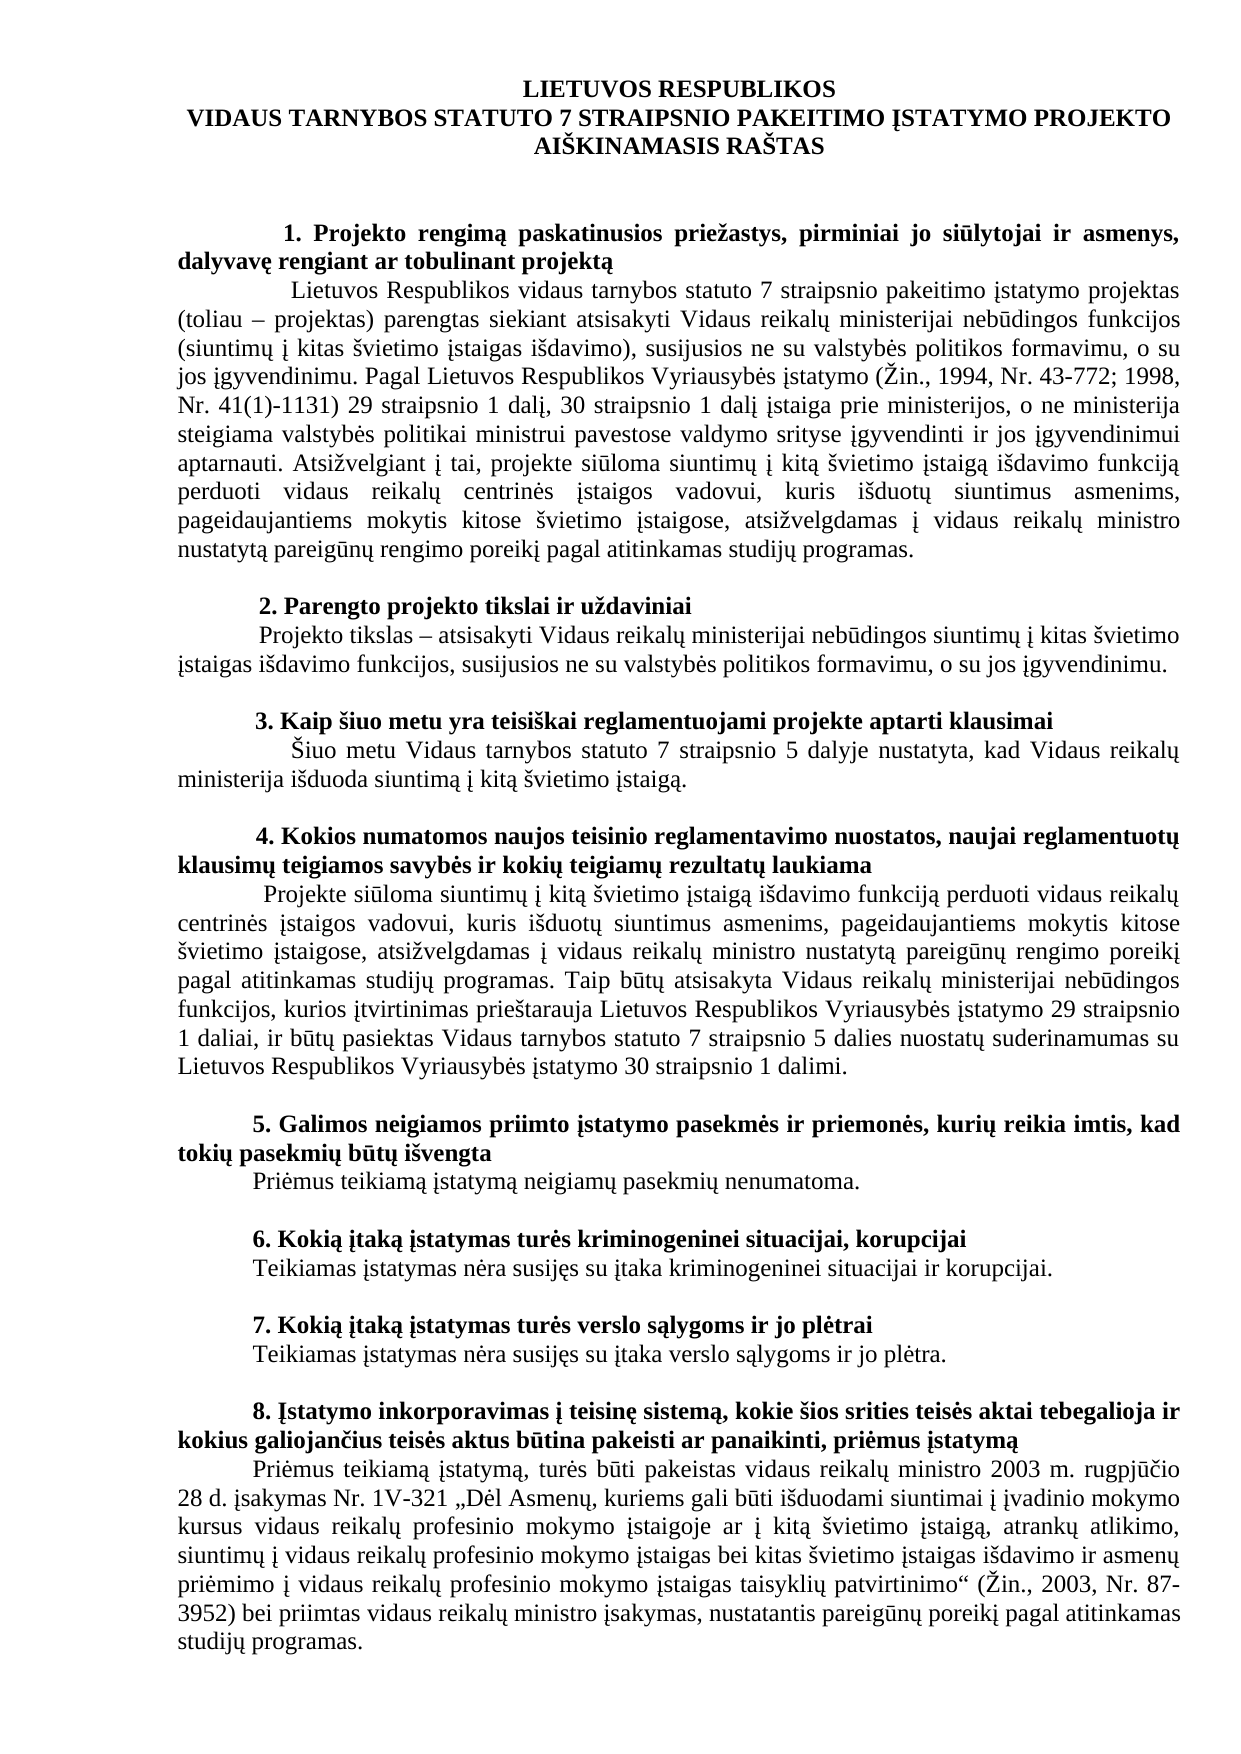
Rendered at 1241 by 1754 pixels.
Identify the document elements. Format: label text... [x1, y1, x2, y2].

text 4. Kokios numatomos naujos teisinio reglamentavimo nuostatos, naujai reglamentuotų klausimų teigiamos savybės ir kokių teigiamų rezultatų laukiama [177, 821, 1181, 879]
text Teikiamas įstatymas nėra susijęs su įtaka kriminogeninei situacijai ir korupcijai. [177, 1253, 1181, 1281]
text 2. Parengto projekto tikslai ir uždaviniai [177, 591, 1181, 620]
text Šiuo metu Vidaus tarnybos statuto 7 straipsnio 5 dalyje nustatyta, kad Vidaus reikalų ministerija išduoda siuntimą į kitą švietimo įstaigą. [177, 735, 1181, 793]
text 3. Kaip šiuo metu yra teisiškai reglamentuojami projekte aptarti klausimai [177, 706, 1181, 735]
text 5. Galimos neigiamos priimto įstatymo pasekmės ir priemonės, kurių reikia imtis, kad tokių pasekmių būtų išvengta [177, 1109, 1181, 1166]
text Projekto tikslas – atsisakyti Vidaus reikalų ministerijai nebūdingos siuntimų į kitas švietimo įstaigas išdavimo funkcijos, susijusios ne su valstybės politikos formavimu, o su jos įgyvendinimu. [177, 620, 1181, 678]
text Projekte siūloma siuntimų į kitą švietimo įstaigą išdavimo funkciją perduoti vidaus reikalų centrinės įstaigos vadovui, kuris išduotų siuntimus asmenims, pageidaujantiems mokytis kitose švietimo įstaigose, atsižvelgdamas į vidaus reikalų ministro nustatytą pareigūnų rengimo poreikį pagal atitinkamas studijų programas. Taip būtų atsisakyta Vidaus reikalų ministerijai nebūdingos funkcijos, kurios įtvirtinimas prieštarauja Lietuvos Respublikos Vyriausybės įstatymo 29 straipsnio 1 daliai, ir būtų pasiektas Vidaus tarnybos statuto 7 straipsnio 5 dalies nuostatų suderinamumas su Lietuvos Respublikos Vyriausybės įstatymo 30 straipsnio 1 dalimi. [177, 879, 1181, 1080]
text 7. Kokią įtaką įstatymas turės verslo sąlygoms ir jo plėtrai [177, 1310, 1181, 1339]
text Priėmus teikiamą įstatymą, turės būti pakeistas vidaus reikalų ministro 2003 m. rugpjūčio 28 d. įsakymas Nr. 1V-321 „Dėl Asmenų, kuriems gali būti išduodami siuntimai į įvadinio mokymo kursus vidaus reikalų profesinio mokymo įstaigoje ar į kitą švietimo įstaigą, atrankų atlikimo, siuntimų į vidaus reikalų profesinio mokymo įstaigas bei kitas švietimo įstaigas išdavimo ir asmenų priėmimo į vidaus reikalų profesinio mokymo įstaigas taisyklių patvirtinimo“ (Žin., 2003, Nr. 87-3952) bei priimtas vidaus reikalų ministro įsakymas, nustatantis pareigūnų poreikį pagal atitinkamas studijų programas. [177, 1454, 1181, 1655]
text VIDAUS TARNYBOS STATUTO 7 STRAIPSNIO PAKEITIMO ĮSTATYMO PROJEKTO [177, 103, 1181, 131]
text LIETUVOS RESPUBLIKOS [177, 74, 1181, 103]
text AIŠKINAMASIS RAŠTAS [177, 131, 1181, 160]
text Lietuvos Respublikos vidaus tarnybos statuto 7 straipsnio pakeitimo įstatymo projektas (toliau – projektas) parengtas siekiant atsisakyti Vidaus reikalų ministerijai nebūdingos funkcijos (siuntimų į kitas švietimo įstaigas išdavimo), susijusios ne su valstybės politikos formavimu, o su jos įgyvendinimu. Pagal Lietuvos Respublikos Vyriausybės įstatymo (Žin., 1994, Nr. 43-772; 1998, Nr. 41(1)-1131) 29 straipsnio 1 dalį, 30 straipsnio 1 dalį įstaiga prie ministerijos, o ne ministerija steigiama valstybės politikai ministrui pavestose valdymo srityse įgyvendinti ir jos įgyvendinimui aptarnauti. Atsižvelgiant į tai, projekte siūloma siuntimų į kitą švietimo įstaigą išdavimo funkciją perduoti vidaus reikalų centrinės įstaigos vadovui, kuris išduotų siuntimus asmenims, pageidaujantiems mokytis kitose švietimo įstaigose, atsižvelgdamas į vidaus reikalų ministro nustatytą pareigūnų rengimo poreikį pagal atitinkamas studijų programas. [177, 275, 1181, 563]
text 6. Kokią įtaką įstatymas turės kriminogeninei situacijai, korupcijai [177, 1224, 1181, 1253]
text Teikiamas įstatymas nėra susijęs su įtaka verslo sąlygoms ir jo plėtra. [177, 1339, 1181, 1368]
text Priėmus teikiamą įstatymą neigiamų pasekmių nenumatoma. [177, 1166, 1181, 1195]
text 1. Projekto rengimą paskatinusios priežastys, pirminiai jo siūlytojai ir asmenys, dalyvavę rengiant ar tobulinant projektą [177, 218, 1181, 275]
text 8. Įstatymo inkorporavimas į teisinę sistemą, kokie šios srities teisės aktai tebegalioja ir kokius galiojančius teisės aktus būtina pakeisti ar panaikinti, priėmus įstatymą [177, 1396, 1181, 1454]
